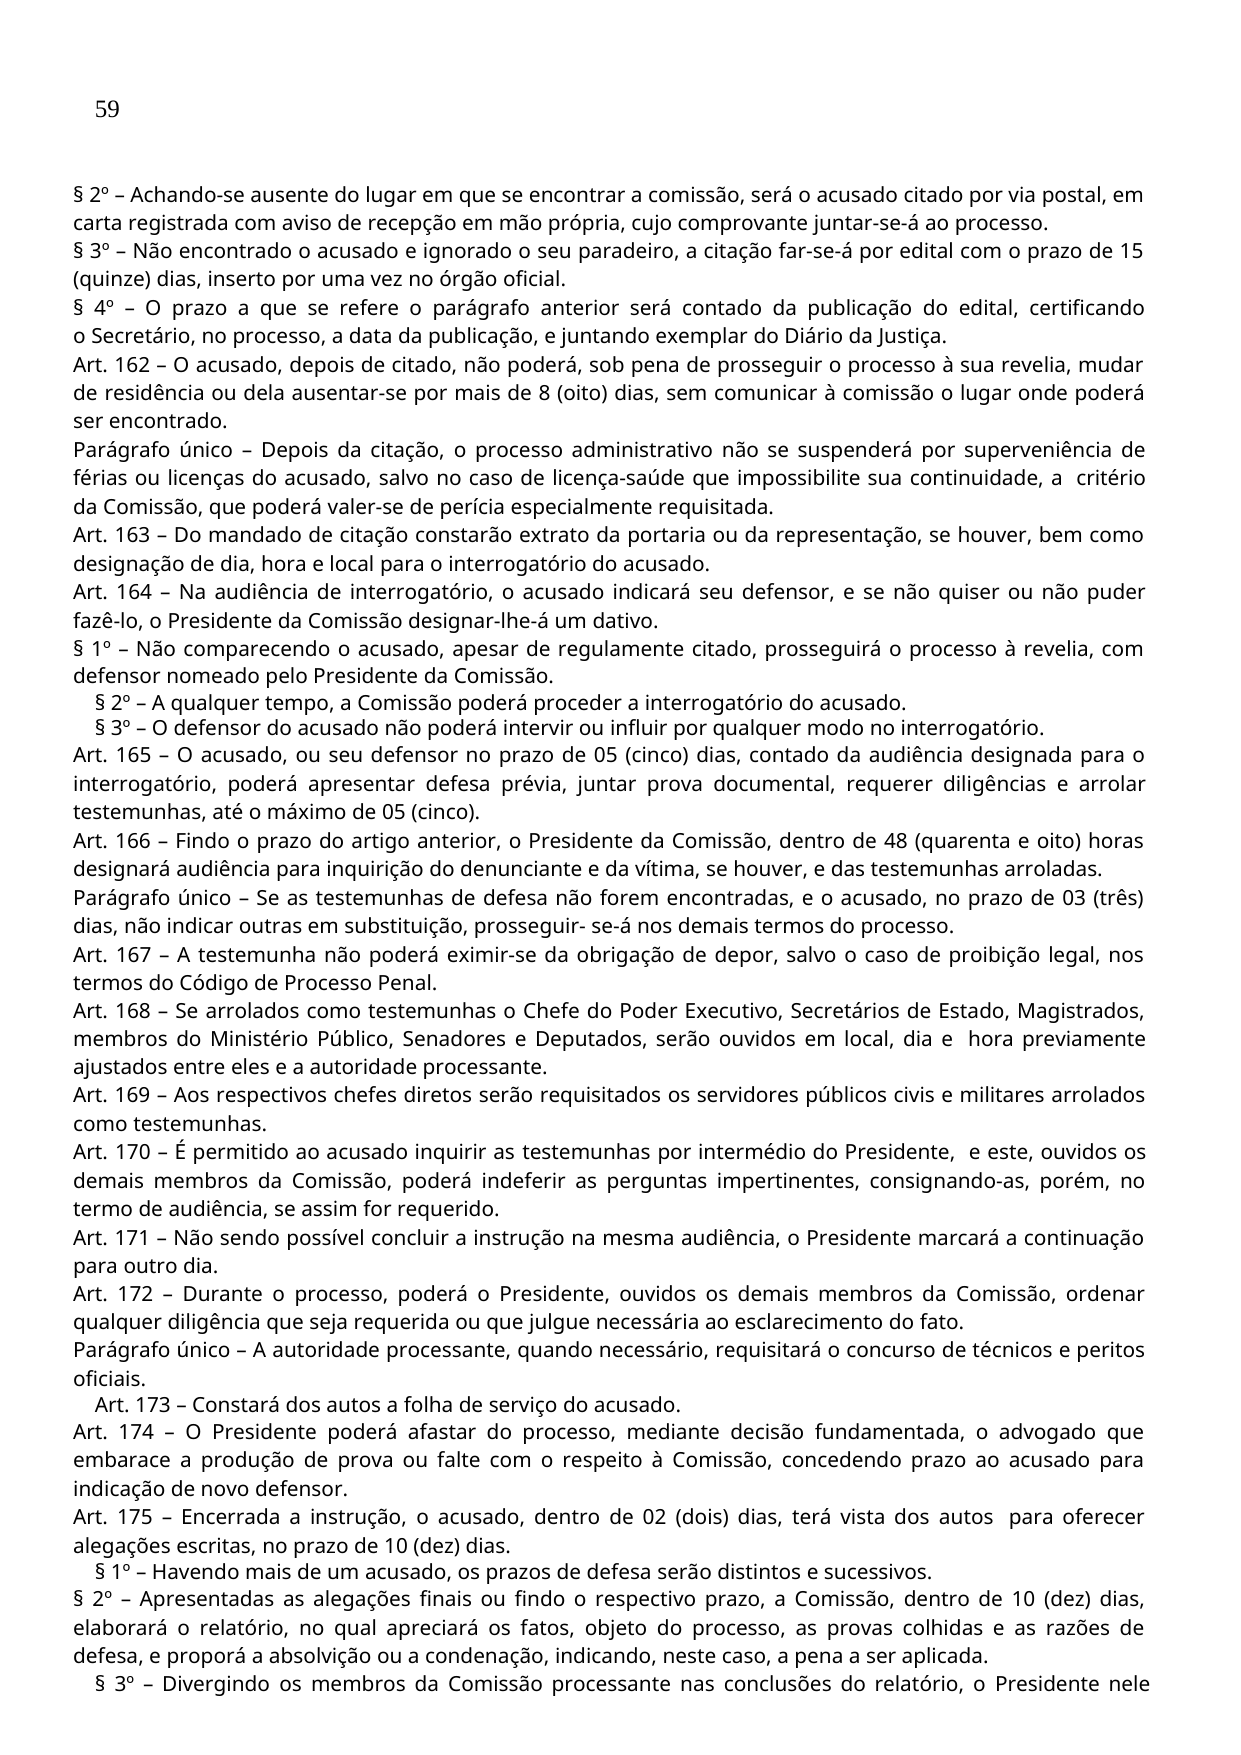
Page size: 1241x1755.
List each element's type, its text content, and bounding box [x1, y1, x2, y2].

text Art. 173 – Constará dos autos a folha de serviço do acusado. [94, 1392, 1168, 1417]
text Parágrafo único – A autoridade processante, quando necessário, requisitará o concurso de técnicos e peritos oficiais. [73, 1335, 1146, 1392]
text § 2º – Apresentadas as alegações finais ou findo o respectivo prazo, a Comissão, dentro de 10 (dez) dias, elaborará o relatório, no qual apreciará os fatos, objeto do processo, as provas colhidas e as razões de defesa, e proporá a absolvição ou a condenação, indicando, neste caso, a pena a ser aplicada. [73, 1584, 1146, 1669]
text § 1º – Não comparecendo o acusado, apesar de regulamente citado, prosseguirá o processo à revelia, com defensor nomeado pelo Presidente da Comissão. [73, 634, 1146, 690]
text Art. 175 – Encerrada a instrução, o acusado, dentro de 02 (dois) dias, terá vista dos autos para oferecer alegações escritas, no prazo de 10 (dez) dias. [73, 1502, 1146, 1559]
text § 1º – Havendo mais de um acusado, os prazos de defesa serão distintos e sucessivos. [94, 1559, 1168, 1584]
text Art. 163 – Do mandado de citação constarão extrato da portaria ou da representação, se houver, bem como designação de dia, hora e local para o interrogatório do acusado. [73, 520, 1146, 577]
text Art. 170 – É permitido ao acusado inquirir as testemunhas por intermédio do Presidente, e este, ouvidos os demais membros da Comissão, poderá indeferir as perguntas impertinentes, consignando-as, porém, no termo de audiência, se assim for requerido. [73, 1137, 1147, 1223]
text Art. 164 – Na audiência de interrogatório, o acusado indicará seu defensor, e se não quiser ou não puder fazê-lo, o Presidente da Comissão designar-lhe-á um dativo. [73, 577, 1147, 634]
text § 3º – Não encontrado o acusado e ignorado o seu paradeiro, a citação far-se-á por edital com o prazo de 15 (quinze) dias, inserto por uma vez no órgão oficial. [73, 237, 1146, 292]
text Art. 174 – O Presidente poderá afastar do processo, mediante decisão fundamentada, o advogado que embarace a produção de prova ou falte com o respeito à Comissão, concedendo prazo ao acusado para indicação de novo defensor. [73, 1417, 1146, 1502]
text Parágrafo único – Depois da citação, o processo administrativo não se suspenderá por superveniência de férias ou licenças do acusado, salvo no caso de licença-saúde que impossibilite sua continuidade, a critério da Comissão, que poderá valer-se de perícia especialmente requisitada. [73, 435, 1146, 520]
text Art. 171 – Não sendo possível concluir a instrução na mesma audiência, o Presidente marcará a continuação para outro dia. [73, 1223, 1146, 1279]
text Art. 168 – Se arrolados como testemunhas o Chefe do Poder Executivo, Secretários de Estado, Magistrados, membros do Ministério Público, Senadores e Deputados, serão ouvidos em local, dia e hora previamente ajustados entre eles e a autoridade processante. [73, 997, 1147, 1080]
text § 3º – O defensor do acusado não poderá intervir ou influir por qualquer modo no interrogatório. [94, 715, 1168, 740]
text § 4º – O prazo a que se refere o parágrafo anterior será contado da publicação do edital, certificando o Secretário, no processo, a data da publicação, e juntando exemplar do Diário da Justiça. [73, 293, 1146, 350]
text § 2º – A qualquer tempo, a Comissão poderá proceder a interrogatório do acusado. [94, 690, 1168, 715]
text Art. 172 – Durante o processo, poderá o Presidente, ouvidos os demais membros da Comissão, ordenar qualquer diligência que seja requerida ou que julgue necessária ao esclarecimento do fato. [73, 1279, 1146, 1335]
text Art. 162 – O acusado, depois de citado, não poderá, sob pena de prosseguir o processo à sua revelia, mudar de residência ou dela ausentar-se por mais de 8 (oito) dias, sem comunicar à comissão o lugar onde poderá ser encontrado. [73, 350, 1146, 435]
text § 3º – Divergindo os membros da Comissão processante nas conclusões do relatório, o Presidente nele [94, 1669, 1168, 1698]
text § 2º – Achando-se ausente do lugar em que se encontrar a comissão, será o acusado citado por via postal, em carta registrada com aviso de recepção em mão própria, cujo comprovante juntar-se-á ao processo. [73, 180, 1146, 237]
text Art. 165 – O acusado, ou seu defensor no prazo de 05 (cinco) dias, contado da audiência designada para o interrogatório, poderá apresentar defesa prévia, juntar prova documental, requerer diligências e arrolar testemunhas, até o máximo de 05 (cinco). [73, 740, 1146, 826]
text Art. 166 – Findo o prazo do artigo anterior, o Presidente da Comissão, dentro de 48 (quarenta e oito) horas designará audiência para inquirição do denunciante e da vítima, se houver, e das testemunhas arroladas. [73, 826, 1146, 883]
text Art. 167 – A testemunha não poderá eximir-se da obrigação de depor, salvo o caso de proibição legal, nos termos do Código de Processo Penal. [73, 940, 1147, 997]
text Art. 169 – Aos respectivos chefes diretos serão requisitados os servidores públicos civis e militares arrolados como testemunhas. [73, 1081, 1147, 1137]
text Parágrafo único – Se as testemunhas de defesa não forem encontradas, e o acusado, no prazo de 03 (três) dias, não indicar outras em substituição, prosseguir- se-á nos demais termos do processo. [73, 883, 1146, 940]
